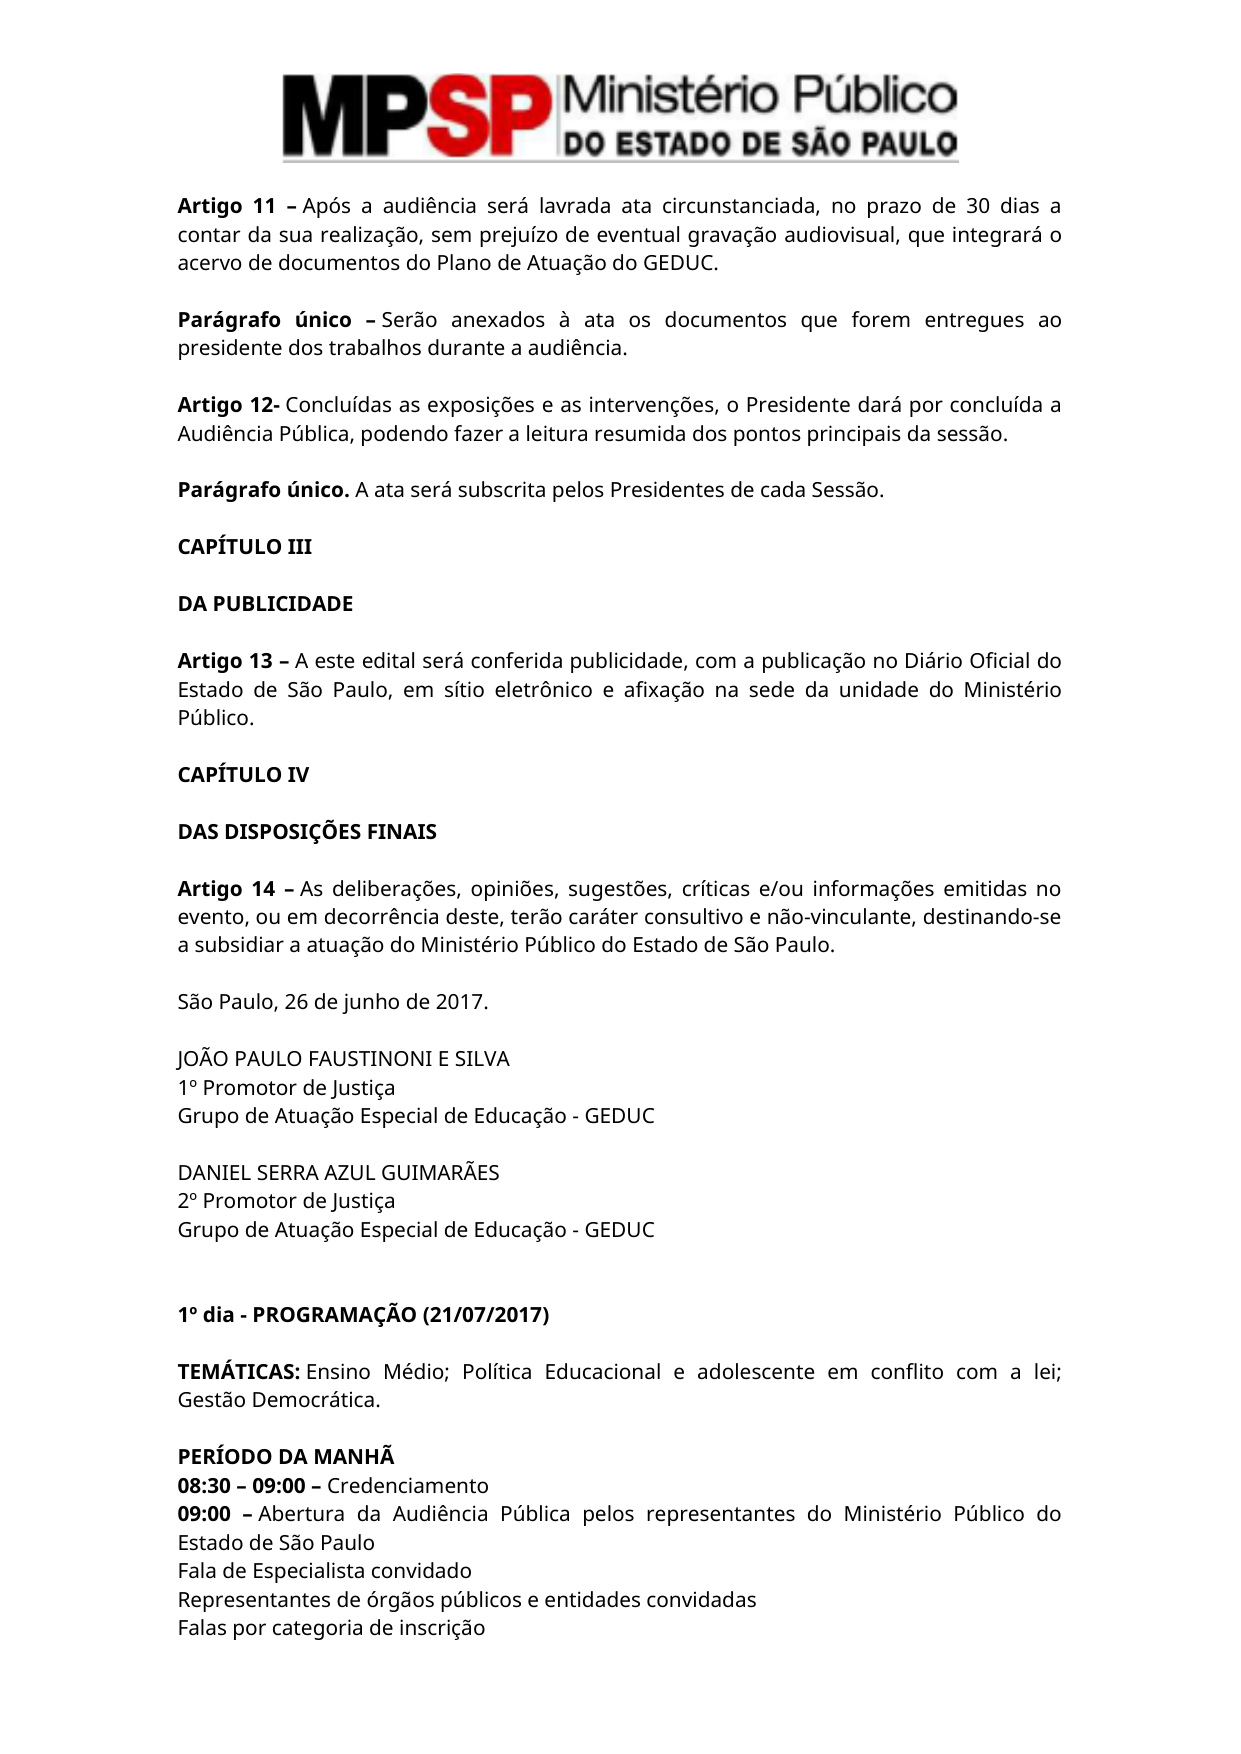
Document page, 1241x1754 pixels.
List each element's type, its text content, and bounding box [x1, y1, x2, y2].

text Parágrafo único – Serão anexados à ata os documentos que forem entregues ao presidente dos trabalhos durante a audiência. [177, 305, 1063, 362]
text 1º dia - PROGRAMAÇÃO (21/07/2017) [177, 1300, 1063, 1329]
text São Paulo, 26 de junho de 2017. [177, 987, 1063, 1016]
text CAPÍTULO IV [177, 760, 1063, 788]
text Artigo 12- Concluídas as exposições e as intervenções, o Presidente dará por concluída a Audiência Pública, podendo fazer a leitura resumida dos pontos principais da sessão. [177, 390, 1063, 447]
text Fala de Especialista convidado [177, 1556, 1063, 1585]
text JOÃO PAULO FAUSTINONI E SILVA [177, 1044, 1063, 1073]
text DA PUBLICIDADE [177, 589, 1063, 618]
text DANIEL SERRA AZUL GUIMARÃES [177, 1158, 1063, 1187]
text DAS DISPOSIÇÕES FINAIS [177, 817, 1063, 845]
text Artigo 14 – As deliberações, opiniões, sugestões, críticas e/ou informações emitidas no evento, ou em decorrência deste, terão caráter consultivo e não-vinculante, destinando-se a subsidiar a atuação do Ministério Público do Estado de São Paulo. [177, 874, 1063, 959]
text Representantes de órgãos públicos e entidades convidadas [177, 1585, 1063, 1613]
text 1º Promotor de Justiça [177, 1073, 1063, 1101]
text PERÍODO DA MANHÃ [177, 1442, 1063, 1471]
text 2º Promotor de Justiça [177, 1187, 1063, 1215]
text 09:00 – Abertura da Audiência Pública pelos representantes do Ministério Público do Estado de São Paulo [177, 1499, 1063, 1556]
text Falas por categoria de inscrição [177, 1613, 1063, 1642]
text Grupo de Atuação Especial de Educação - GEDUC [177, 1101, 1063, 1130]
text 08:30 – 09:00 – Credenciamento [177, 1471, 1063, 1499]
text CAPÍTULO III [177, 532, 1063, 561]
text TEMÁTICAS: Ensino Médio; Política Educacional e adolescente em conflito com a lei; Gestão Democrática. [177, 1357, 1063, 1414]
text Parágrafo único. A ata será subscrita pelos Presidentes de cada Sessão. [177, 476, 1063, 504]
text Artigo 11 – Após a audiência será lavrada ata circunstanciada, no prazo de 30 dias a contar da sua realização, sem prejuízo de eventual gravação audiovisual, que integrará o acervo de documentos do Plano de Atuação do GEDUC. [177, 191, 1063, 277]
text Artigo 13 – A este edital será conferida publicidade, com a publicação no Diário Oficial do Estado de São Paulo, em sítio eletrônico e afixação na sede da unidade do Ministério Público. [177, 646, 1063, 732]
text Grupo de Atuação Especial de Educação - GEDUC [177, 1215, 1063, 1243]
